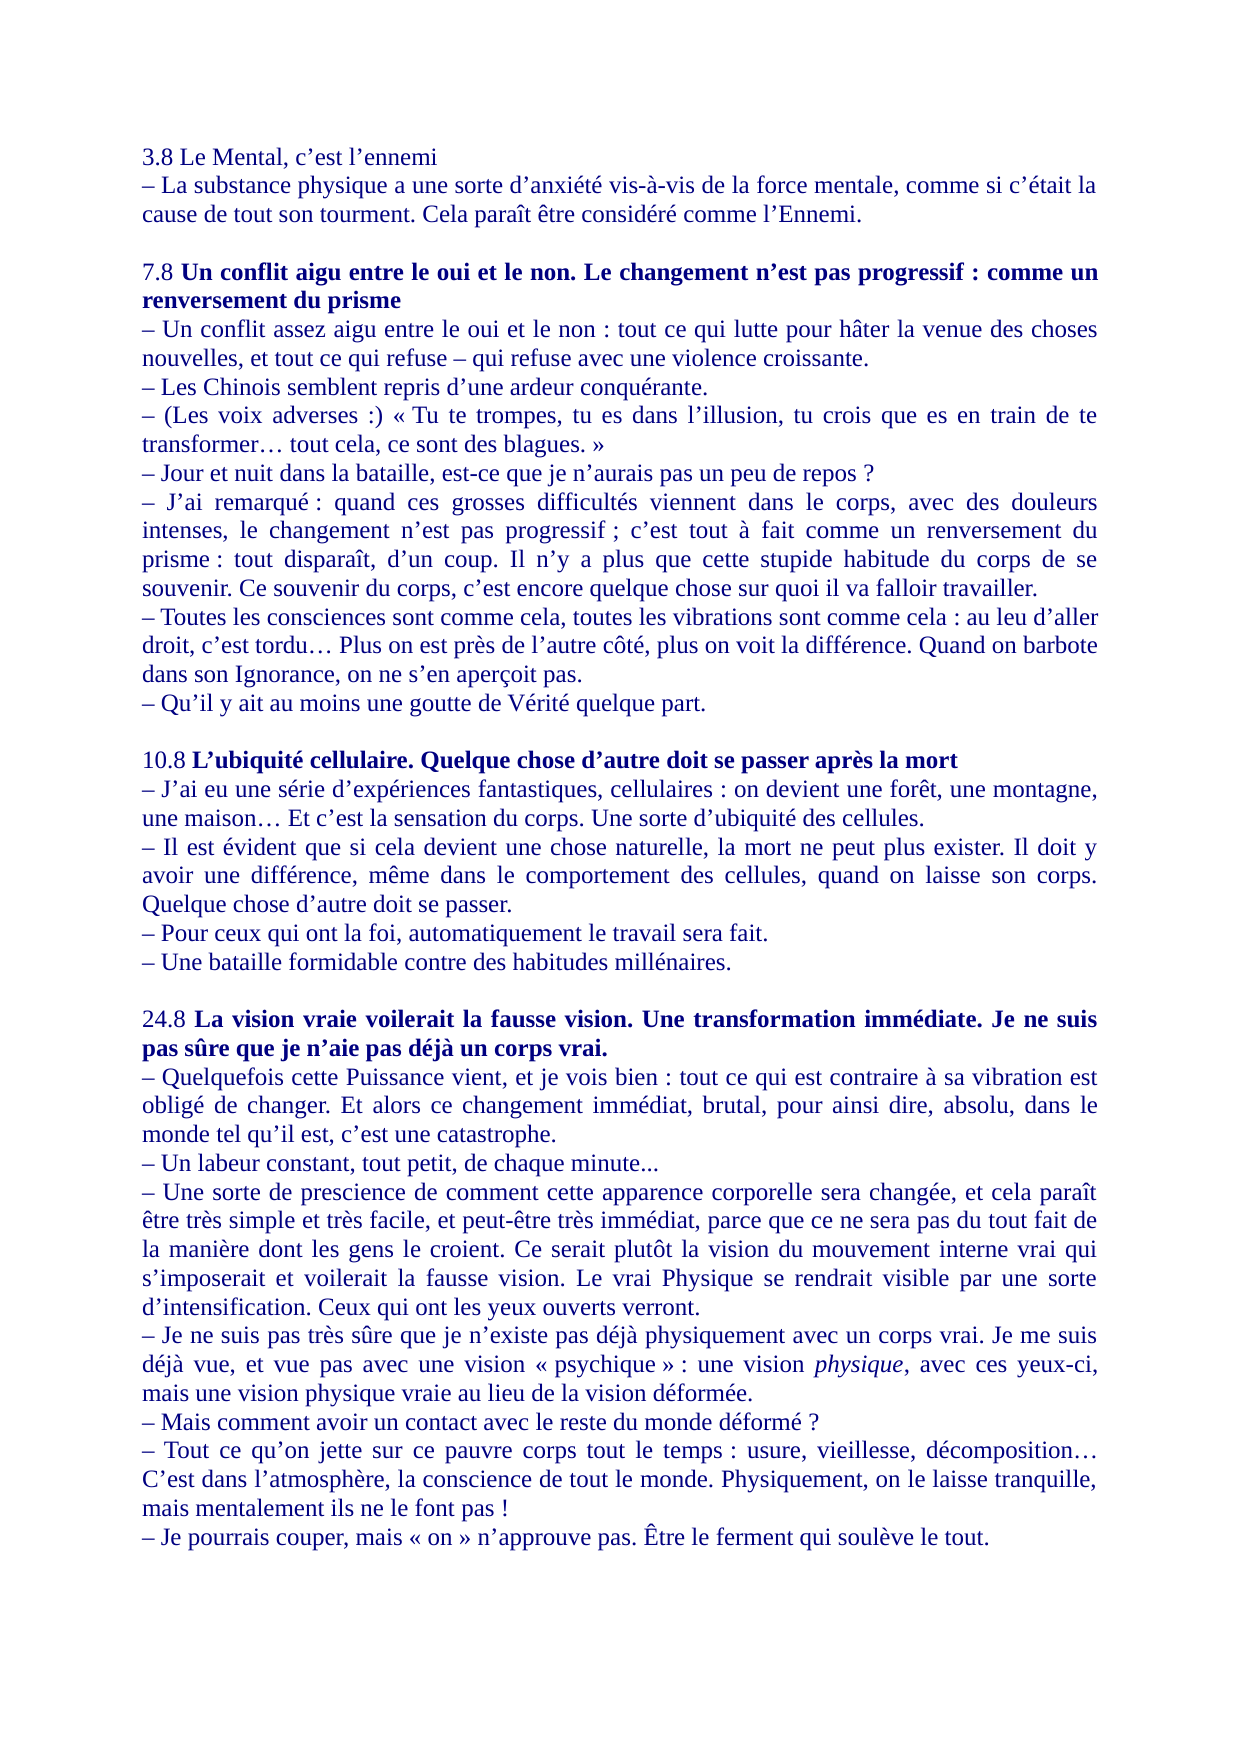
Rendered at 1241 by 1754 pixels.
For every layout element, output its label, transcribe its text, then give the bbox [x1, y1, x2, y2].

text – Tout ce qu’on jette sur ce pauvre corps tout le temps : usure, vieillesse, décomposition… C’est dans l’atmosphère, la conscience de tout le monde. Physiquement, on le laisse tranquille, mais mentalement ils ne le font pas ! [142, 1436, 1098, 1522]
text – Les Chinois semblent repris d’une ardeur conquérante. [142, 372, 1098, 401]
text – Une sorte de prescience de comment cette apparence corporelle sera changée, et cela paraît être très simple et très facile, et peut-être très immédiat, parce que ce ne sera pas du tout fait de la manière dont les gens le croient. Ce serait plutôt la vision du mouvement interne vrai qui s’imposerait et voilerait la fausse vision. Le vrai Physique se rendrait visible par une sorte d’intensification. Ceux qui ont les yeux ouverts verront. [142, 1177, 1098, 1321]
text – Mais comment avoir un contact avec le reste du monde déformé ? [142, 1407, 1098, 1436]
text 10.8 L’ubiquité cellulaire. Quelque chose d’autre doit se passer après la mort [142, 746, 1098, 774]
text – Jour et nuit dans la bataille, est-ce que je n’aurais pas un peu de repos ? [142, 458, 1098, 487]
text – Pour ceux qui ont la foi, automatiquement le travail sera fait. [142, 918, 1098, 947]
text – Une bataille formidable contre des habitudes millénaires. [142, 947, 1098, 976]
text – Qu’il y ait au moins une goutte de Vérité quelque part. [142, 688, 1098, 717]
text 7.8 Un conflit aigu entre le oui et le non. Le changement n’est pas progressif : comme un renversement du prisme [142, 257, 1098, 314]
text – Quelquefois cette Puissance vient, et je vois bien : tout ce qui est contraire à sa vibration est obligé de changer. Et alors ce changement immédiat, brutal, pour ainsi dire, absolu, dans le monde tel qu’il est, c’est une catastrophe. [142, 1062, 1098, 1148]
text – Je ne suis pas très sûre que je n’existe pas déjà physiquement avec un corps vrai. Je me suis déjà vue, et vue pas avec une vision « psychique » : une vision physique, avec ces yeux-ci, mais une vision physique vraie au lieu de la vision déformée. [142, 1321, 1098, 1407]
text – Je pourrais couper, mais « on » n’approuve pas. Être le ferment qui soulève le tout. [142, 1522, 1098, 1551]
text – Toutes les consciences sont comme cela, toutes les vibrations sont comme cela : au leu d’aller droit, c’est tordu… Plus on est près de l’autre côté, plus on voit la différence. Quand on barbote dans son Ignorance, on ne s’en aperçoit pas. [142, 602, 1098, 688]
text 24.8 La vision vraie voilerait la fausse vision. Une transformation immédiate. Je ne suis pas sûre que je n’aie pas déjà un corps vrai. [142, 1004, 1098, 1062]
text – J’ai eu une série d’expériences fantastiques, cellulaires : on devient une forêt, une montagne, une maison… Et c’est la sensation du corps. Une sorte d’ubiquité des cellules. [142, 774, 1098, 832]
text – Un conflit assez aigu entre le oui et le non : tout ce qui lutte pour hâter la venue des choses nouvelles, et tout ce qui refuse – qui refuse avec une violence croissante. [142, 314, 1098, 372]
text – La substance physique a une sorte d’anxiété vis-à-vis de la force mentale, comme si c’était la cause de tout son tourment. Cela paraît être considéré comme l’Ennemi. [142, 171, 1098, 228]
text 3.8 Le Mental, c’est l’ennemi [142, 142, 1098, 171]
text – J’ai remarqué : quand ces grosses difficultés viennent dans le corps, avec des douleurs intenses, le changement n’est pas progressif ; c’est tout à fait comme un renversement du prisme : tout disparaît, d’un coup. Il n’y a plus que cette stupide habitude du corps de se souvenir. Ce souvenir du corps, c’est encore quelque chose sur quoi il va falloir travailler. [142, 487, 1098, 602]
text – (Les voix adverses :) « Tu te trompes, tu es dans l’illusion, tu crois que es en train de te transformer… tout cela, ce sont des blagues. » [142, 401, 1098, 458]
text – Un labeur constant, tout petit, de chaque minute... [142, 1148, 1098, 1177]
text – Il est évident que si cela devient une chose naturelle, la mort ne peut plus exister. Il doit y avoir une différence, même dans le comportement des cellules, quand on laisse son corps. Quelque chose d’autre doit se passer. [142, 832, 1098, 918]
